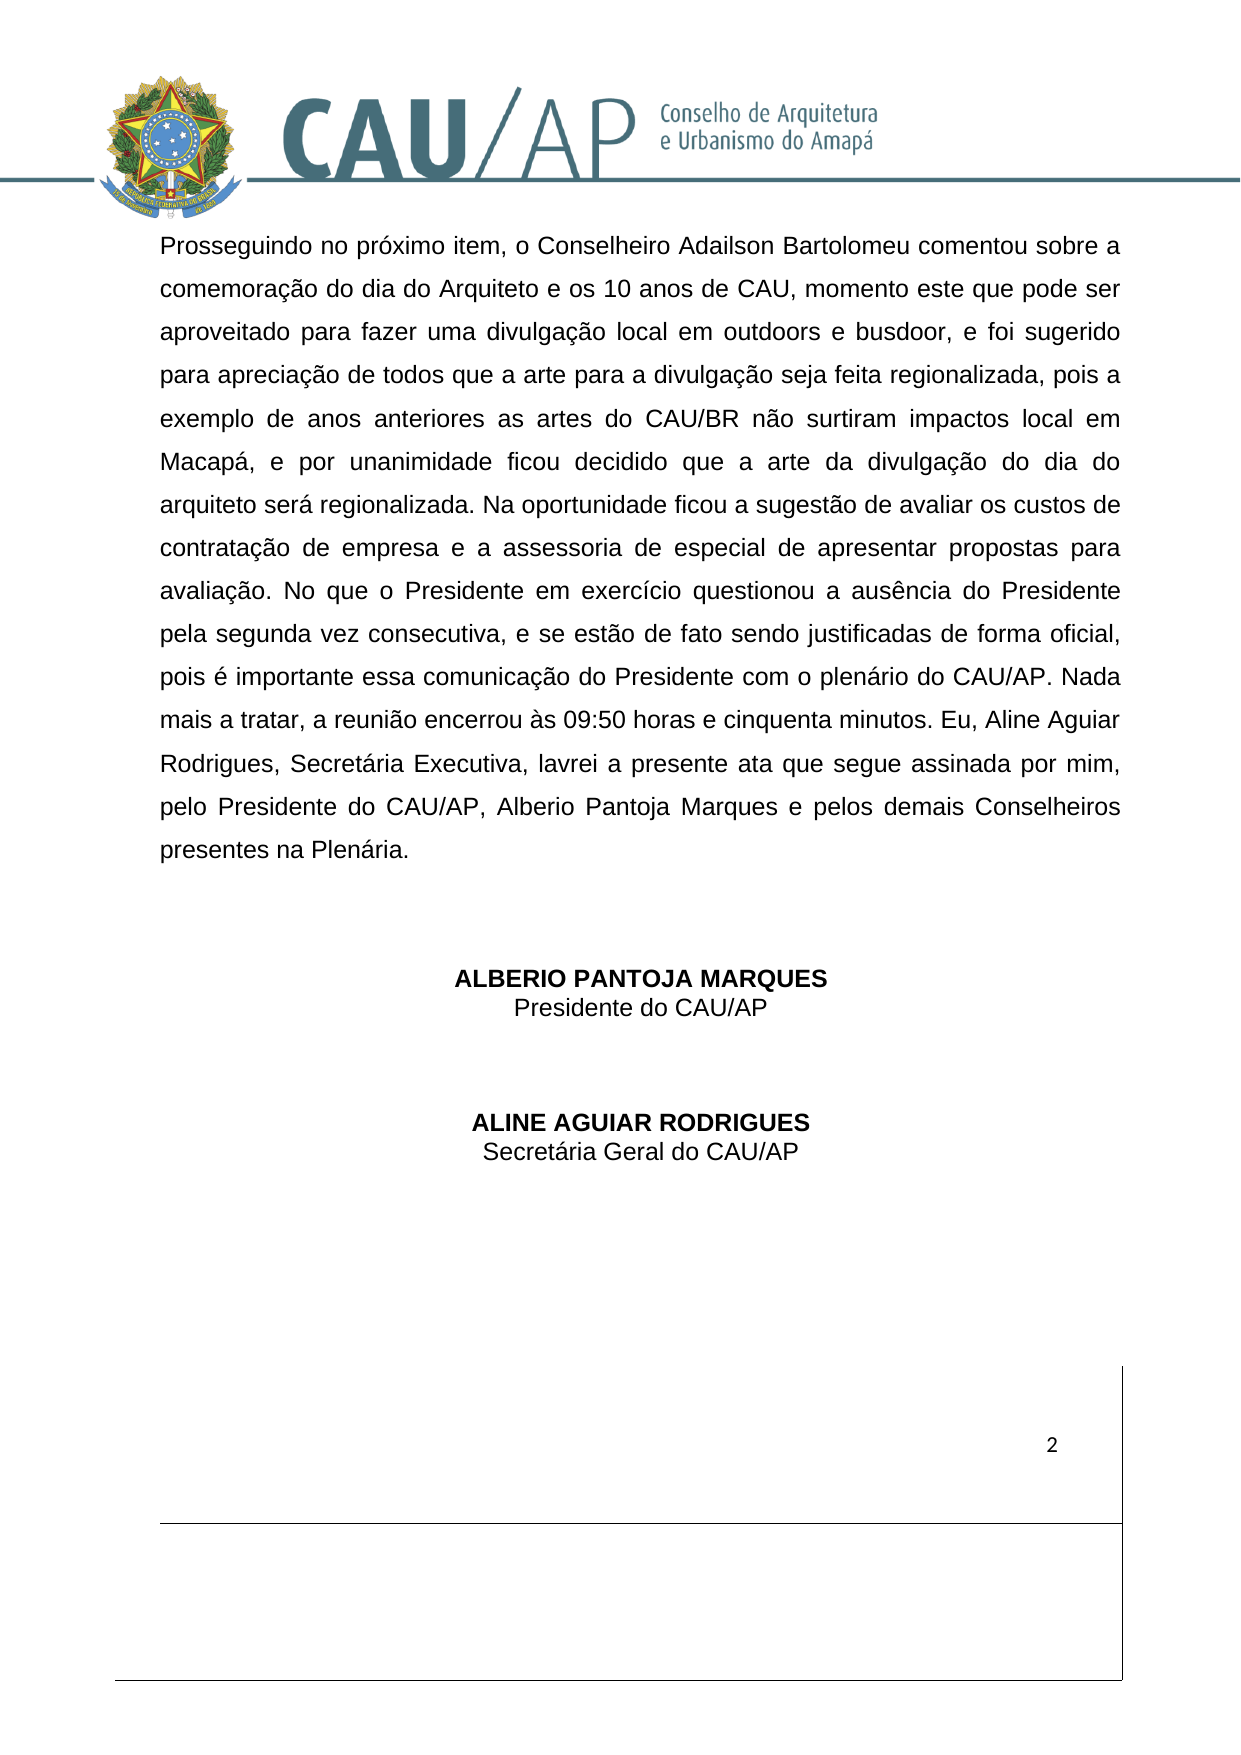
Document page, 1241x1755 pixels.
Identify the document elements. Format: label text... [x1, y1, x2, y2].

text Presidente do CAU/AP [159, 993, 1122, 1022]
text Prosseguindo no próximo item, o Conselheiro Adailson Bartolomeu comentou sobre a comemoração do dia do Arquiteto e os 10 anos de CAU, momento este que pode ser aproveitado para fazer uma divulgação local em outdoors e busdoor, e foi sugerido para apreciação de todos que a arte para a divulgação seja feita regionalizada, pois a exemplo de anos anteriores as artes do CAU/BR não surtiram impactos local em Macapá, e por unanimidade ficou decidido que a arte da divulgação do dia do arquiteto será regionalizada. Na oportunidade ficou a sugestão de avaliar os custos de contratação de empresa e a assessoria de especial de apresentar propostas para avaliação. No que o Presidente em exercício questionou a ausência do Presidente pela segunda vez consecutiva, e se estão de fato sendo justificadas de forma oficial, pois é importante essa comunicação do Presidente com o plenário do CAU/AP. Nada mais a tratar, a reunião encerrou às 09:50 horas e cinquenta minutos. Eu, Aline Aguiar Rodrigues, Secretária Executiva, lavrei a presente ata que segue assinada por mim, pelo Presidente do CAU/AP, Alberio Pantoja Marques e pelos demais Conselheiros presentes na Plenária. [159, 239, 1122, 863]
text Secretária Geral do CAU/AP [159, 1137, 1122, 1165]
text ALBERIO PANTOJA MARQUES [159, 964, 1122, 993]
text ALINE AGUIAR RODRIGUES [159, 1108, 1122, 1137]
